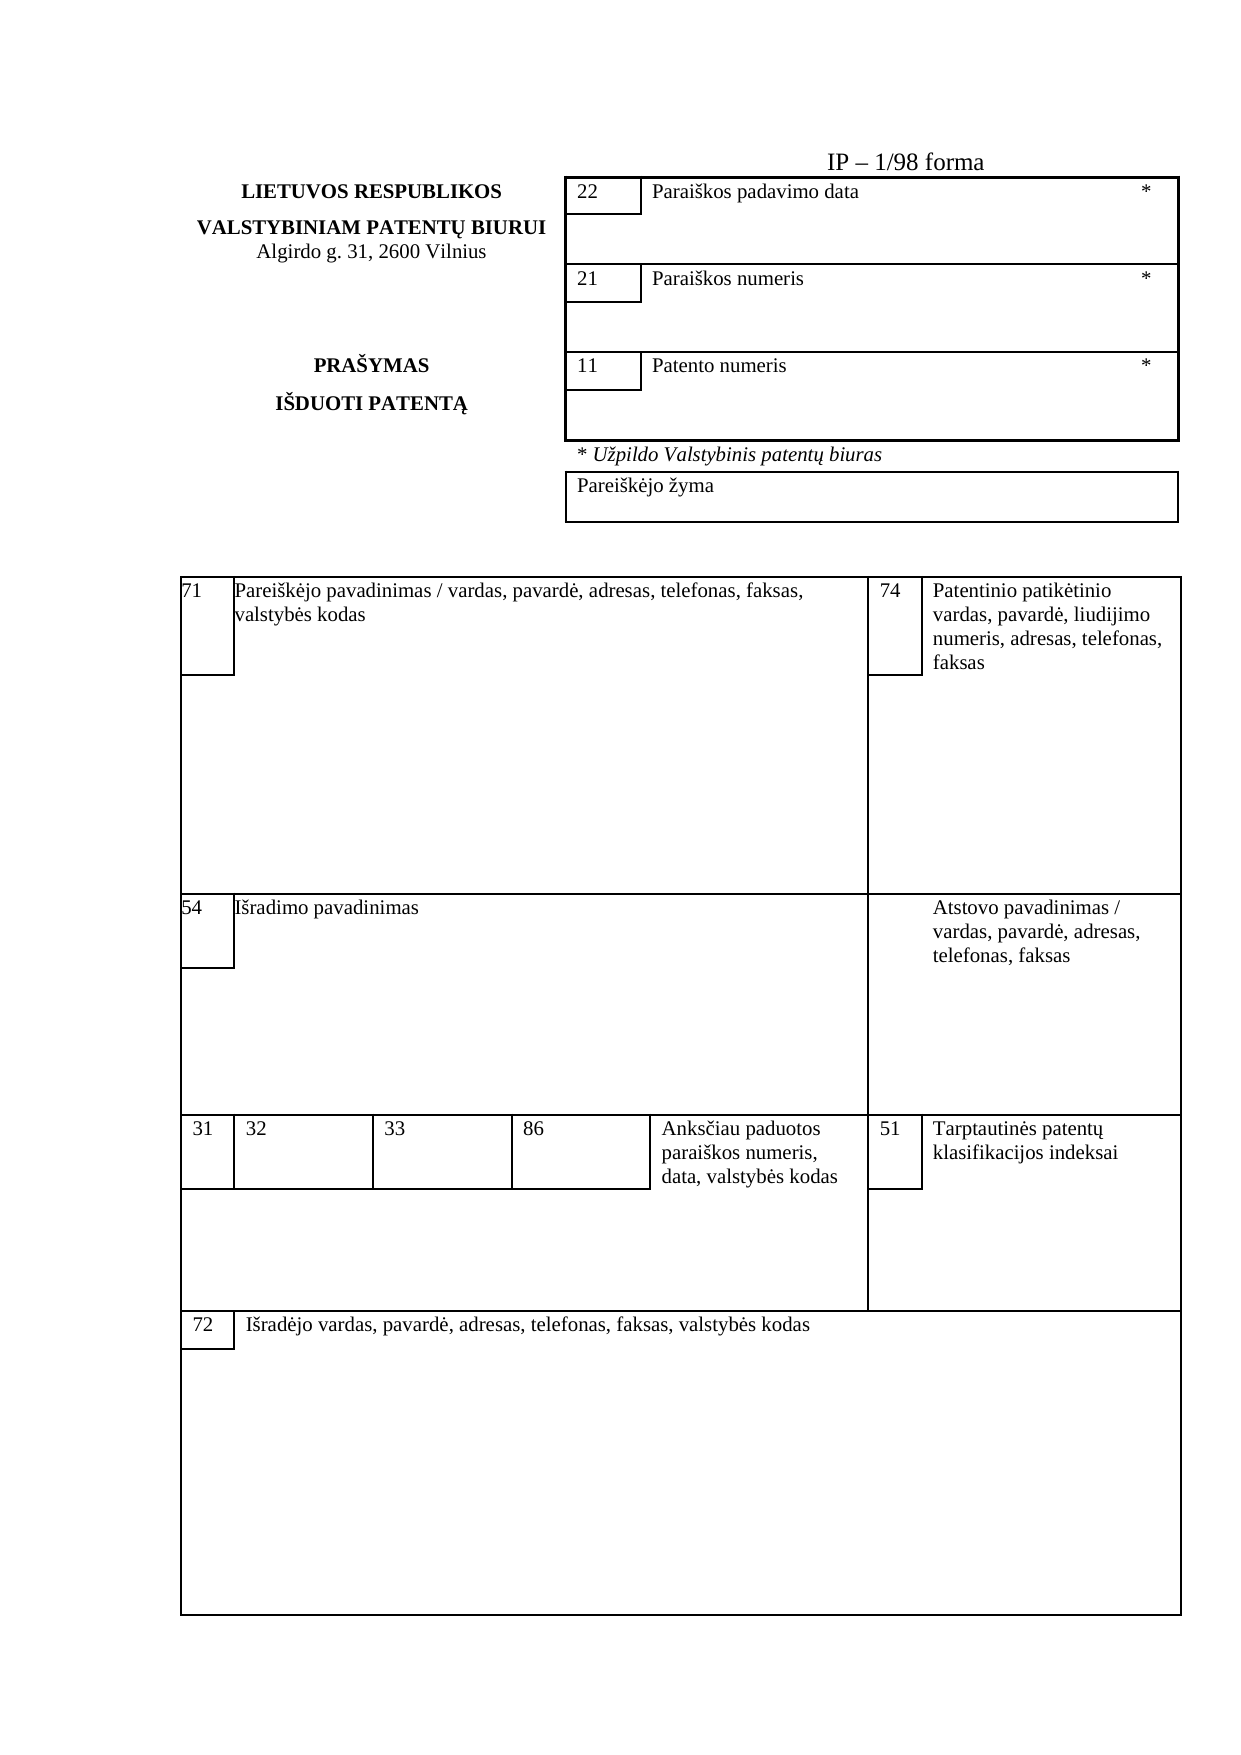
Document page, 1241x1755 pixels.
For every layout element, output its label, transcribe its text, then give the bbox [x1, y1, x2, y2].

table_cell 11 [567, 353, 640, 388]
table_cell 86 [513, 1116, 649, 1188]
table_cell [566, 523, 570, 547]
table_cell [234, 674, 867, 893]
table_cell [1178, 439, 1183, 471]
table_cell [176, 893, 180, 967]
table_cell 33 [374, 1116, 511, 1188]
table_cell 72 [182, 1312, 233, 1348]
table_cell 31 [182, 1116, 233, 1188]
table_cell * Užpildo Valstybinis patentų biuras [566, 442, 1178, 471]
table_cell [570, 523, 645, 547]
table_cell [1179, 471, 1183, 521]
table_cell [567, 303, 641, 351]
table_cell [177, 263, 564, 301]
table_header Pareiškėjo pavadinimas / vardas, pavardė, adresas, telefonas, faksas, valstybės kodas [235, 578, 867, 674]
table_cell [176, 1188, 180, 1310]
table_header Patentinio patikėtinio vardas, pavardė, liudijimo numeris, adresas, telefonas, faksas [923, 578, 1180, 674]
table_cell [176, 967, 180, 1113]
table_cell [869, 1188, 998, 1310]
table_cell [922, 967, 1180, 1113]
table_header 22 [567, 179, 640, 213]
table_cell [177, 439, 566, 471]
table_header 74 [869, 578, 921, 674]
table_cell [177, 471, 565, 521]
table_cell [176, 1310, 180, 1348]
table_cell [567, 391, 641, 439]
table_cell [176, 1114, 180, 1188]
table_cell Tarptautinės patentų klasifikacijos indeksai [923, 1116, 1180, 1188]
table_cell [182, 676, 234, 893]
table_header [176, 576, 180, 674]
table_cell Pareiškėjo žyma [567, 473, 1177, 521]
table_cell [182, 1190, 234, 1310]
table_cell Paraiškos numeris * [642, 265, 1177, 301]
table_cell [869, 895, 922, 967]
table_cell PRAŠYMAS [177, 351, 564, 388]
table_cell [234, 1188, 867, 1310]
table_cell VALSTYBINIAM PATENTŲ BIURUI Algirdo g. 31, 2600 Vilnius [177, 213, 564, 263]
table_cell [922, 674, 1180, 893]
table_cell [641, 389, 1177, 439]
table_cell 54 [182, 895, 233, 967]
table_cell Anksčiau paduotos paraiškos numeris, data, valstybės kodas [651, 1116, 867, 1188]
table_cell [641, 213, 1177, 263]
table_cell 51 [869, 1116, 921, 1188]
table_cell [182, 1350, 234, 1614]
table_header LIETUVOS RESPUBLIKOS [177, 176, 564, 213]
table_cell 32 [235, 1116, 372, 1188]
table_cell [641, 301, 1177, 351]
table_cell [645, 521, 1183, 547]
table_cell [177, 521, 566, 547]
table_cell [234, 1348, 1180, 1614]
table_header Paraiškos padavimo data * [642, 179, 1177, 213]
table_header 71 [182, 578, 233, 674]
table_cell [567, 215, 641, 263]
table_cell [869, 967, 922, 1113]
table_cell IŠDUOTI PATENTĄ [177, 389, 564, 439]
table_cell 21 [567, 265, 640, 301]
table_cell Išradėjo vardas, pavardė, adresas, telefonas, faksas, valstybės kodas [235, 1312, 1180, 1348]
table_cell [177, 301, 564, 351]
text IP – 1/98 forma [177, 147, 1181, 176]
table_cell [998, 1188, 1180, 1310]
table_cell Išradimo pavadinimas [235, 895, 867, 967]
table_cell [234, 967, 867, 1113]
table_cell [176, 1348, 180, 1614]
table_cell [869, 676, 922, 893]
table_cell Atstovo pavadinimas / vardas, pavardė, adresas, telefonas, faksas [922, 895, 1180, 967]
table_cell Patento numeris * [642, 353, 1177, 388]
table_cell [176, 674, 180, 893]
table_cell [182, 969, 234, 1113]
